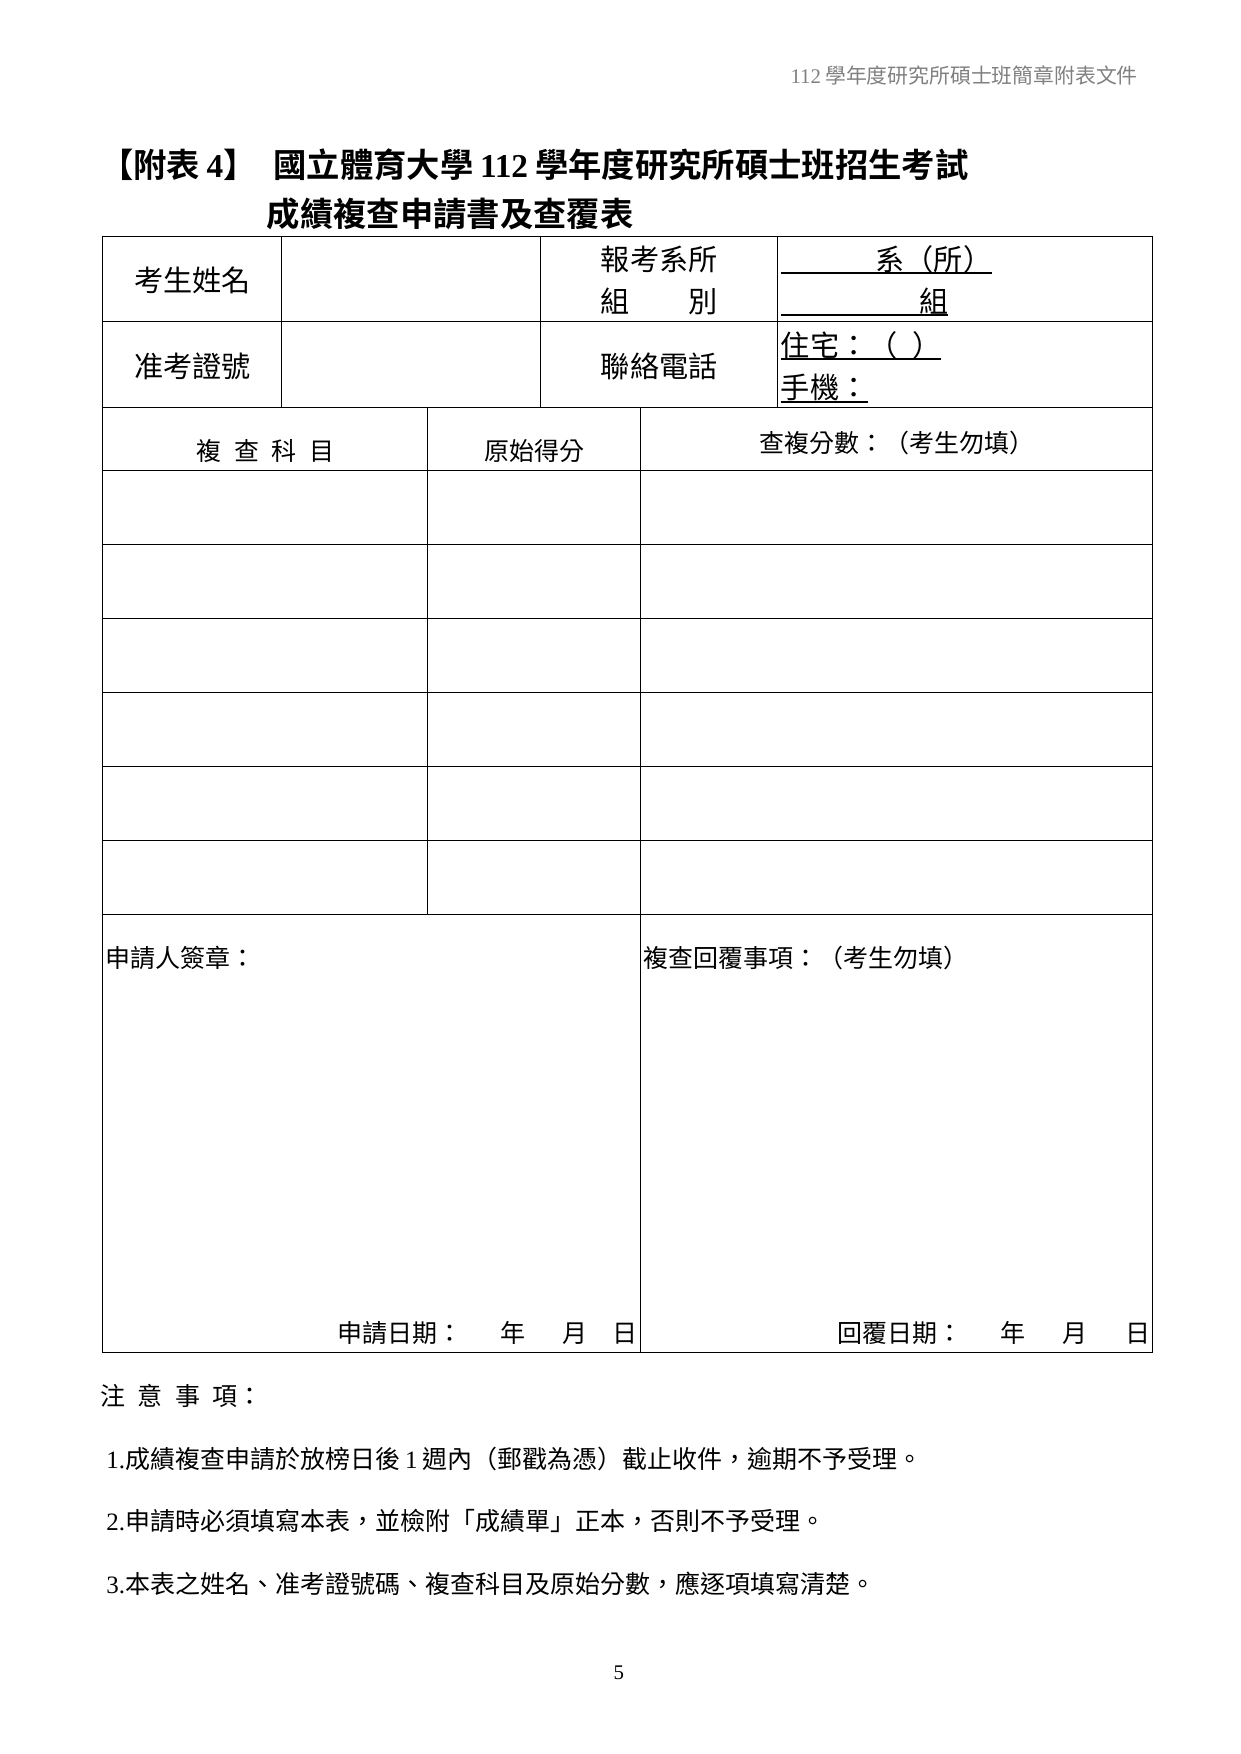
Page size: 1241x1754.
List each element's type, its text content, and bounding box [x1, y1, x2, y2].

table_cell [641, 619, 1152, 692]
table_cell [103, 619, 427, 692]
table_cell 複查回覆事項：（考生勿填） 回覆日期： 年 月 日 [641, 915, 1152, 1352]
table_cell 聯絡電話 [541, 322, 777, 407]
text 注 意 事 項： [100, 1353, 1137, 1416]
table_cell 查複分數：（考生勿填） [641, 408, 1152, 470]
table_cell 原始得分 [428, 408, 640, 470]
table_header 系（所） 組 [778, 237, 1152, 321]
table_cell [103, 545, 427, 618]
table_cell 住宅：（ ） 手機： [778, 322, 1152, 407]
table_cell 申請人簽章： 申請日期： 年 月 日 [103, 915, 640, 1352]
table_cell [428, 619, 640, 692]
table_cell [103, 693, 427, 766]
subtitle 【附表4】 國立體育大學112學年度研究所碩士班招生考試 成績複查申請書及查覆表 [100, 139, 1137, 236]
table_cell 准考證號 [103, 322, 281, 407]
table_cell [641, 767, 1152, 839]
text 3.本表之姓名、准考證號碼、複查科目及原始分數，應逐項填寫清楚。 [100, 1541, 1137, 1603]
table_cell [641, 471, 1152, 544]
table_cell [282, 322, 540, 407]
text 1.成績複查申請於放榜日後1週內（郵戳為憑）截止收件，逾期不予受理。 [100, 1416, 1137, 1478]
table_cell [428, 767, 640, 839]
table_cell [428, 841, 640, 913]
table_cell 複 查 科 目 [103, 408, 427, 470]
table_cell [103, 471, 427, 544]
text 2.申請時必須填寫本表，並檢附「成績單」正本，否則不予受理。 [100, 1478, 1137, 1541]
table_header [282, 237, 540, 321]
table_header 考生姓名 [103, 237, 281, 321]
table_cell [641, 693, 1152, 766]
table_cell [428, 471, 640, 544]
table_cell [103, 767, 427, 839]
table_header 報考系所 組 別 [541, 237, 777, 321]
table_cell [641, 841, 1152, 913]
table_cell [103, 841, 427, 913]
table_cell [641, 545, 1152, 618]
table_cell [428, 693, 640, 766]
table_cell [428, 545, 640, 618]
